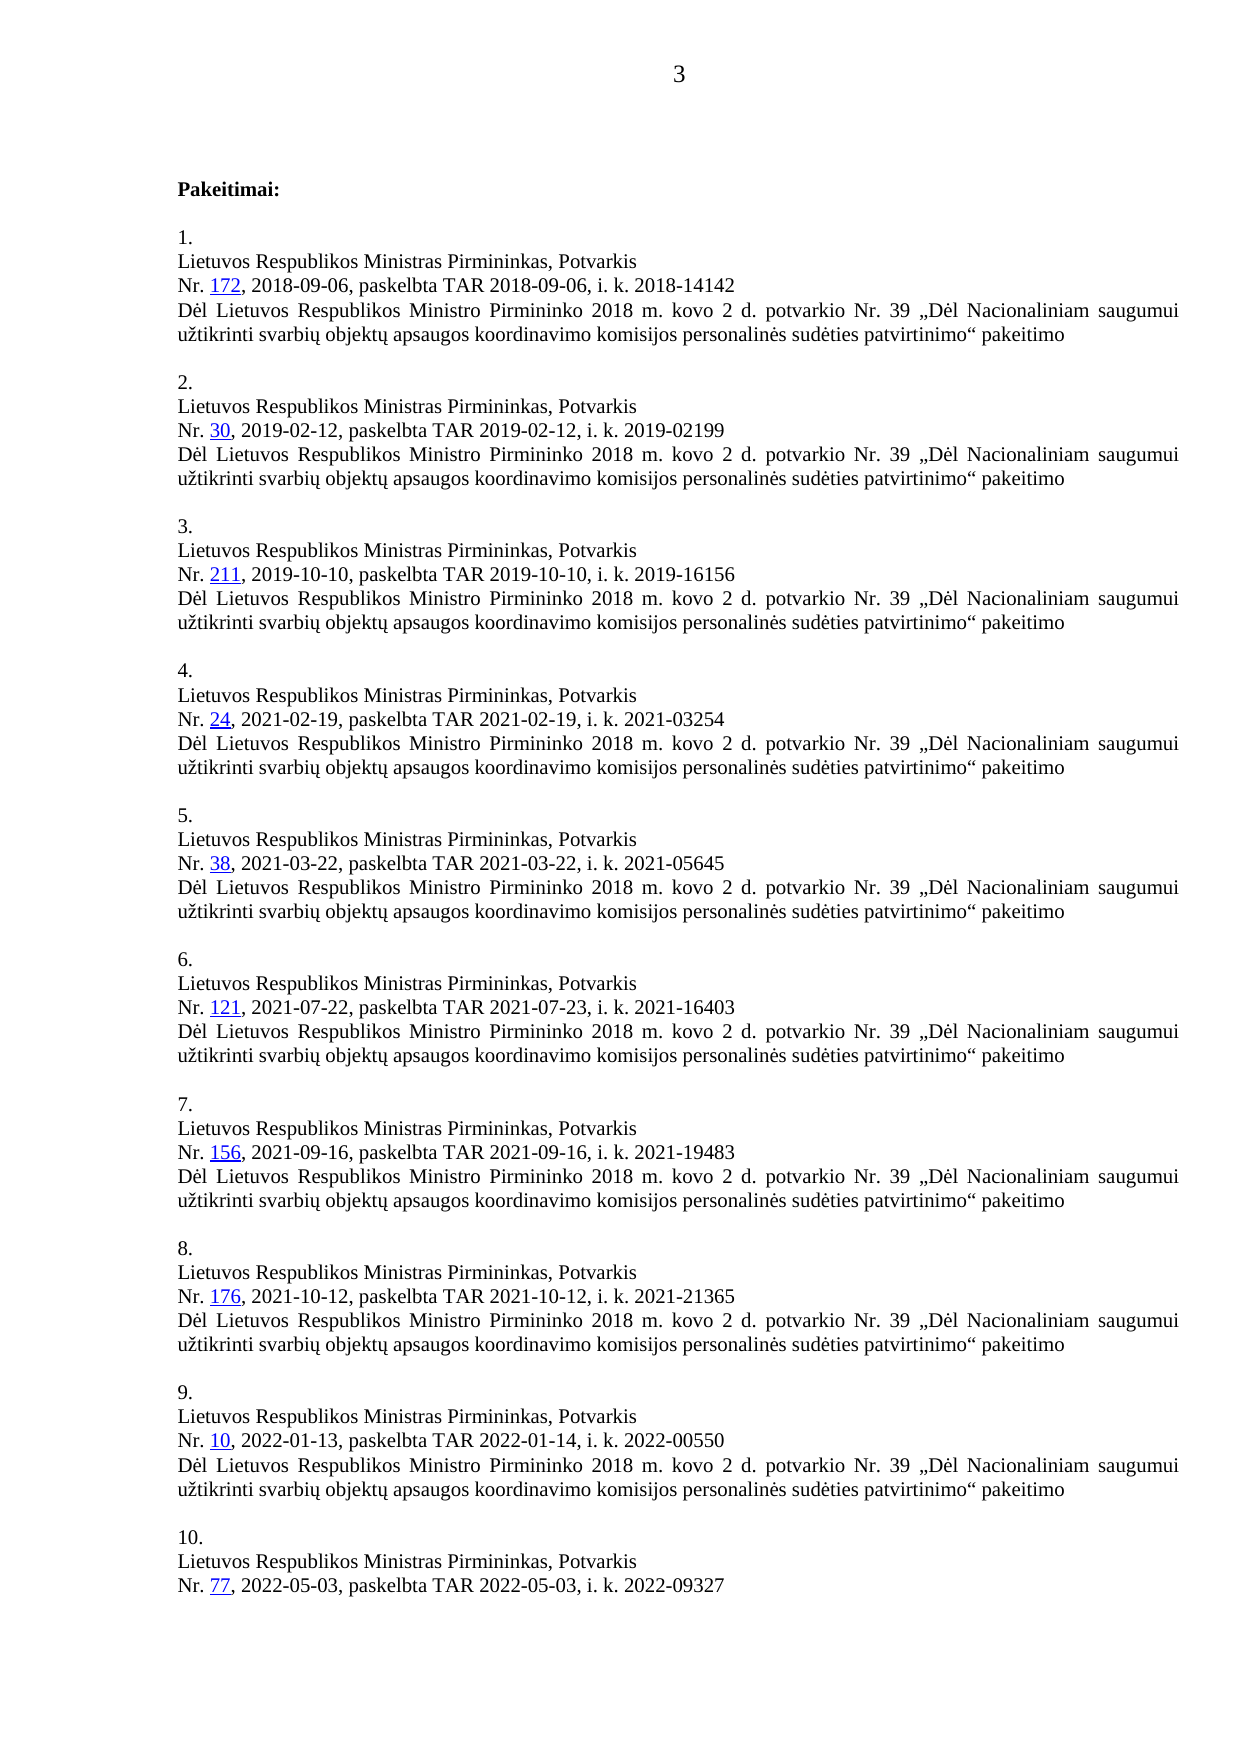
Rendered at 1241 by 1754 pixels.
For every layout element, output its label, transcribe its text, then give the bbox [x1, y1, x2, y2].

text 8. [177, 1236, 1181, 1260]
text Dėl Lietuvos Respublikos Ministro Pirmininko 2018 m. kovo 2 d. potvarkio Nr. 39 „Dėl Nacionaliniam saugumui užtikrinti svarbių objektų apsaugos koordinavimo komisijos personalinės sudėties patvirtinimo“ pakeitimo [177, 1308, 1181, 1356]
text Lietuvos Respublikos Ministras Pirmininkas, Potvarkis [177, 1260, 1181, 1284]
text 2. [177, 370, 1181, 394]
text Nr. 121, 2021-07-22, paskelbta TAR 2021-07-23, i. k. 2021-16403 [177, 995, 1181, 1019]
text Lietuvos Respublikos Ministras Pirmininkas, Potvarkis [177, 1549, 1181, 1573]
text 6. [177, 947, 1181, 971]
text Lietuvos Respublikos Ministras Pirmininkas, Potvarkis [177, 538, 1181, 562]
text Dėl Lietuvos Respublikos Ministro Pirmininko 2018 m. kovo 2 d. potvarkio Nr. 39 „Dėl Nacionaliniam saugumui užtikrinti svarbių objektų apsaugos koordinavimo komisijos personalinės sudėties patvirtinimo“ pakeitimo [177, 442, 1181, 490]
text 1. [177, 225, 1181, 249]
text Dėl Lietuvos Respublikos Ministro Pirmininko 2018 m. kovo 2 d. potvarkio Nr. 39 „Dėl Nacionaliniam saugumui užtikrinti svarbių objektų apsaugos koordinavimo komisijos personalinės sudėties patvirtinimo“ pakeitimo [177, 731, 1181, 779]
text 7. [177, 1092, 1181, 1116]
text Lietuvos Respublikos Ministras Pirmininkas, Potvarkis [177, 1116, 1181, 1140]
text Nr. 172, 2018-09-06, paskelbta TAR 2018-09-06, i. k. 2018-14142 [177, 273, 1181, 297]
text Nr. 30, 2019-02-12, paskelbta TAR 2019-02-12, i. k. 2019-02199 [177, 418, 1181, 442]
text Dėl Lietuvos Respublikos Ministro Pirmininko 2018 m. kovo 2 d. potvarkio Nr. 39 „Dėl Nacionaliniam saugumui užtikrinti svarbių objektų apsaugos koordinavimo komisijos personalinės sudėties patvirtinimo“ pakeitimo [177, 875, 1181, 923]
text Dėl Lietuvos Respublikos Ministro Pirmininko 2018 m. kovo 2 d. potvarkio Nr. 39 „Dėl Nacionaliniam saugumui užtikrinti svarbių objektų apsaugos koordinavimo komisijos personalinės sudėties patvirtinimo“ pakeitimo [177, 1164, 1181, 1212]
text Nr. 176, 2021-10-12, paskelbta TAR 2021-10-12, i. k. 2021-21365 [177, 1284, 1181, 1308]
text Lietuvos Respublikos Ministras Pirmininkas, Potvarkis [177, 394, 1181, 418]
text Lietuvos Respublikos Ministras Pirmininkas, Potvarkis [177, 827, 1181, 851]
text Lietuvos Respublikos Ministras Pirmininkas, Potvarkis [177, 1404, 1181, 1428]
text 10. [177, 1525, 1181, 1549]
text Pakeitimai: [177, 177, 1181, 201]
text Lietuvos Respublikos Ministras Pirmininkas, Potvarkis [177, 971, 1181, 995]
text Nr. 211, 2019-10-10, paskelbta TAR 2019-10-10, i. k. 2019-16156 [177, 562, 1181, 586]
text 3. [177, 514, 1181, 538]
text Lietuvos Respublikos Ministras Pirmininkas, Potvarkis [177, 249, 1181, 273]
text Dėl Lietuvos Respublikos Ministro Pirmininko 2018 m. kovo 2 d. potvarkio Nr. 39 „Dėl Nacionaliniam saugumui užtikrinti svarbių objektų apsaugos koordinavimo komisijos personalinės sudėties patvirtinimo“ pakeitimo [177, 1452, 1181, 1501]
text Dėl Lietuvos Respublikos Ministro Pirmininko 2018 m. kovo 2 d. potvarkio Nr. 39 „Dėl Nacionaliniam saugumui užtikrinti svarbių objektų apsaugos koordinavimo komisijos personalinės sudėties patvirtinimo“ pakeitimo [177, 586, 1181, 634]
text Dėl Lietuvos Respublikos Ministro Pirmininko 2018 m. kovo 2 d. potvarkio Nr. 39 „Dėl Nacionaliniam saugumui užtikrinti svarbių objektų apsaugos koordinavimo komisijos personalinės sudėties patvirtinimo“ pakeitimo [177, 1019, 1181, 1067]
text Lietuvos Respublikos Ministras Pirmininkas, Potvarkis [177, 682, 1181, 707]
text 9. [177, 1380, 1181, 1404]
text 5. [177, 803, 1181, 827]
text Nr. 77, 2022-05-03, paskelbta TAR 2022-05-03, i. k. 2022-09327 [177, 1573, 1181, 1597]
text Dėl Lietuvos Respublikos Ministro Pirmininko 2018 m. kovo 2 d. potvarkio Nr. 39 „Dėl Nacionaliniam saugumui užtikrinti svarbių objektų apsaugos koordinavimo komisijos personalinės sudėties patvirtinimo“ pakeitimo [177, 297, 1181, 346]
text Nr. 10, 2022-01-13, paskelbta TAR 2022-01-14, i. k. 2022-00550 [177, 1428, 1181, 1452]
text Nr. 24, 2021-02-19, paskelbta TAR 2021-02-19, i. k. 2021-03254 [177, 707, 1181, 731]
text Nr. 38, 2021-03-22, paskelbta TAR 2021-03-22, i. k. 2021-05645 [177, 851, 1181, 875]
text Nr. 156, 2021-09-16, paskelbta TAR 2021-09-16, i. k. 2021-19483 [177, 1140, 1181, 1164]
text 4. [177, 658, 1181, 682]
